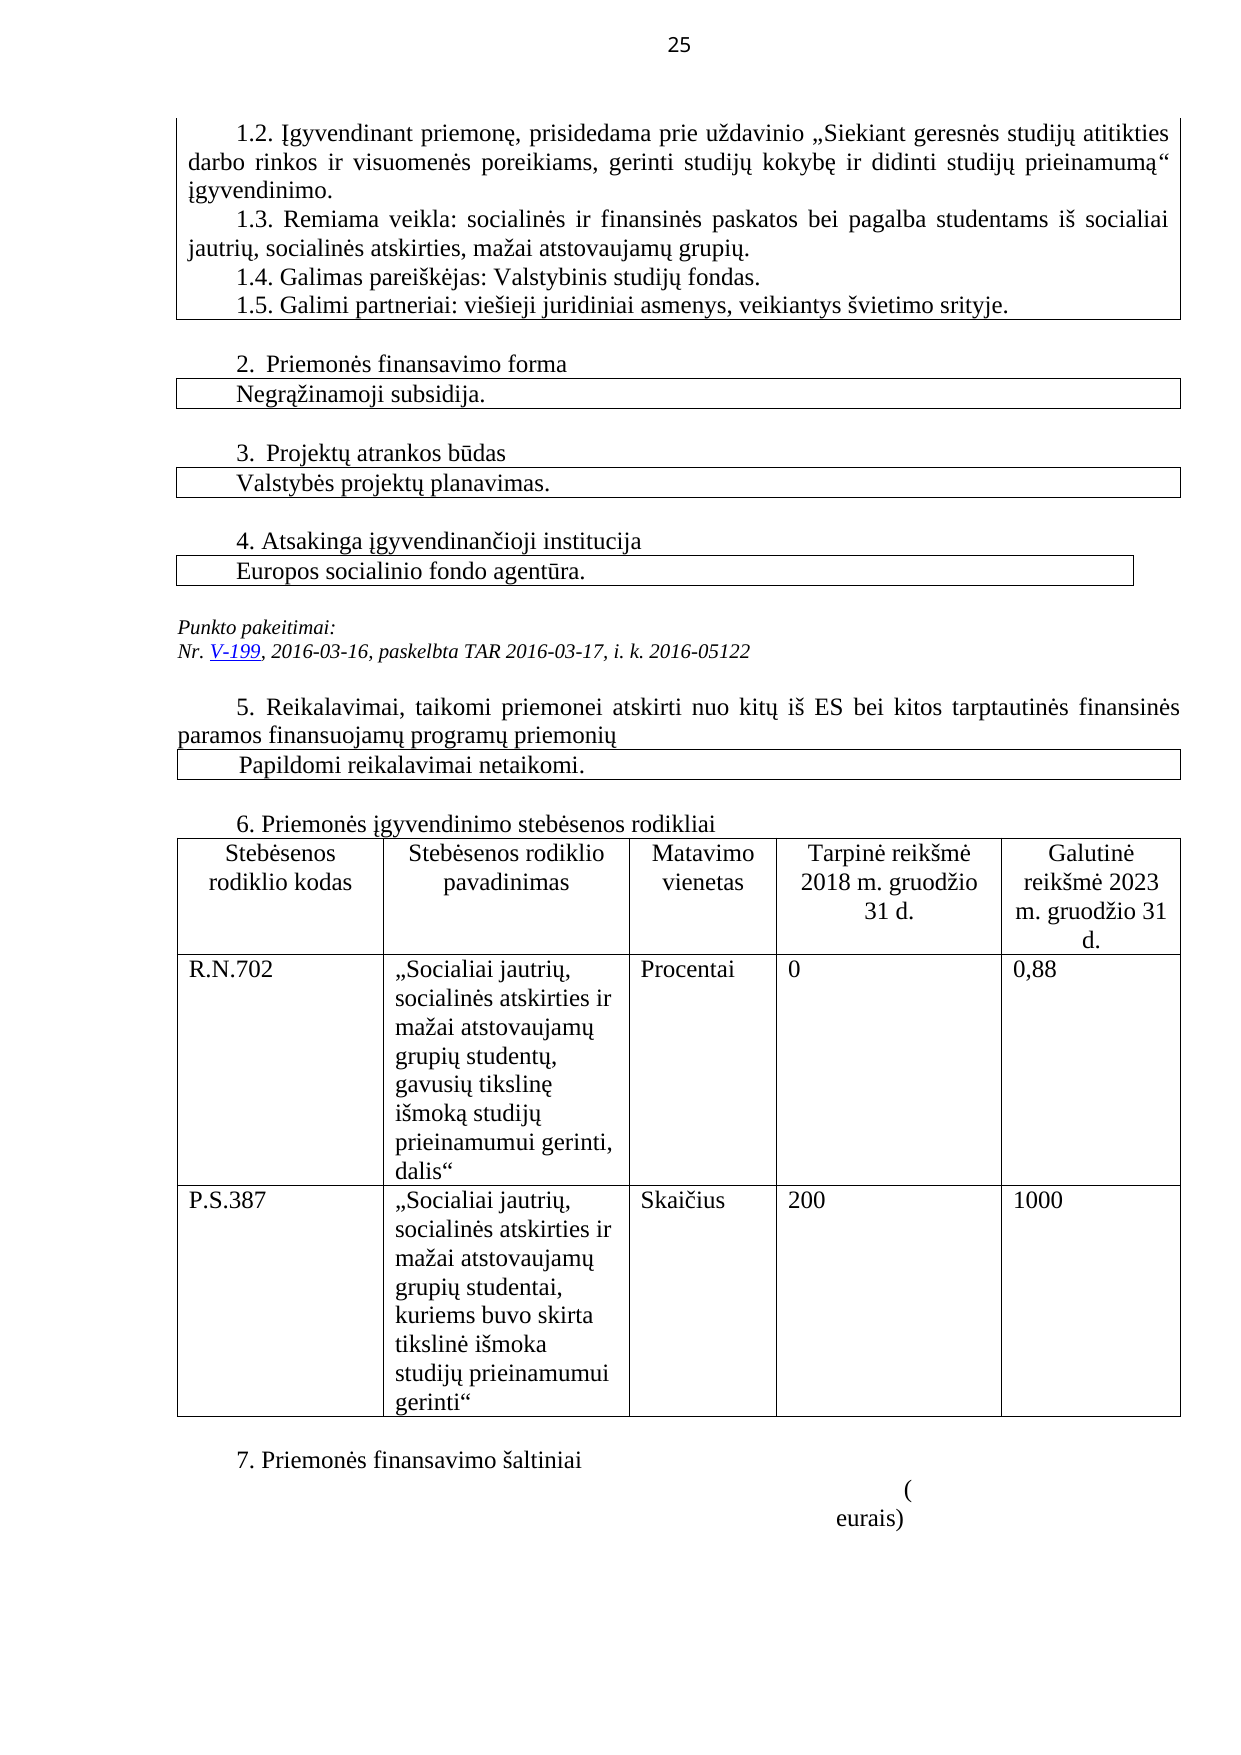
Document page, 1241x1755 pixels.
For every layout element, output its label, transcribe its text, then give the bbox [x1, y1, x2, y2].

table_header Galutinė reikšmė 2023 m. gruodžio 31 d. [1002, 839, 1180, 953]
table_header Stebėsenos rodiklio pavadinimas [384, 839, 629, 953]
text (eurais) [177, 1474, 904, 1532]
text 6. Priemonės įgyvendinimo stebėsenos rodikliai [177, 809, 1181, 837]
table_cell 1.4. Galimas pareiškėjas: Valstybinis studijų fondas. [177, 262, 1180, 291]
table_cell Procentai [630, 955, 776, 1184]
text 7. Priemonės finansavimo šaltiniai [177, 1445, 1181, 1474]
text 3. Projektų atrankos būdas [236, 438, 1181, 467]
table_cell 1.3. Remiama veikla: socialinės ir finansinės paskatos bei pagalba studentams iš socialiai jautrių, socialinės atskirties, mažai atstovaujamų grupių. [177, 204, 1180, 262]
text Nr. V-199, 2016-03-16, paskelbta TAR 2016-03-17, i. k. 2016-05122 [177, 639, 1181, 663]
table_cell Skaičius [630, 1186, 776, 1416]
table_cell 1000 [1002, 1186, 1180, 1416]
table_header Valstybės projektų planavimas. [177, 468, 1180, 497]
table_header Papildomi reikalavimai netaikomi. [178, 750, 1180, 779]
table_header Tarpinė reikšmė 2018 m. gruodžio 31 d. [777, 839, 1001, 953]
table_header Europos socialinio fondo agentūra. [177, 556, 1133, 585]
table_cell P.S.387 [178, 1186, 383, 1416]
table_cell 0,88 [1002, 955, 1180, 1184]
text Punkto pakeitimai: [177, 615, 1181, 639]
table_header Matavimo vienetas [630, 839, 776, 953]
table_cell R.N.702 [178, 955, 383, 1184]
table_cell 1.5. Galimi partneriai: viešieji juridiniai asmenys, veikiantys švietimo srityje. [177, 291, 1180, 319]
table_header Stebėsenos rodiklio kodas [178, 839, 383, 953]
text 5. Reikalavimai, taikomi priemonei atskirti nuo kitų iš ES bei kitos tarptautinės finansinės paramos finansuojamų programų priemonių [177, 692, 1181, 749]
table_cell „Socialiai jautrių, socialinės atskirties ir mažai atstovaujamų grupių studentai, kuriems buvo skirta tikslinė išmoka studijų prieinamumui gerinti“ [384, 1186, 629, 1416]
table_cell „Socialiai jautrių, socialinės atskirties ir mažai atstovaujamų grupių studentų, gavusių tikslinę išmoką studijų prieinamumui gerinti, dalis“ [384, 955, 629, 1184]
table_header Negrąžinamoji subsidija. [177, 379, 1180, 408]
text 2. Priemonės finansavimo forma [236, 349, 1181, 378]
text 4. Atsakinga įgyvendinančioji institucija [177, 526, 1181, 555]
table_cell 1.2. Įgyvendinant priemonę, prisidedama prie uždavinio „Siekiant geresnės studijų atitikties darbo rinkos ir visuomenės poreikiams, gerinti studijų kokybę ir didinti studijų prieinamumą“ įgyvendinimo. [177, 118, 1180, 204]
table_cell 200 [777, 1186, 1001, 1416]
table_cell 0 [777, 955, 1001, 1184]
